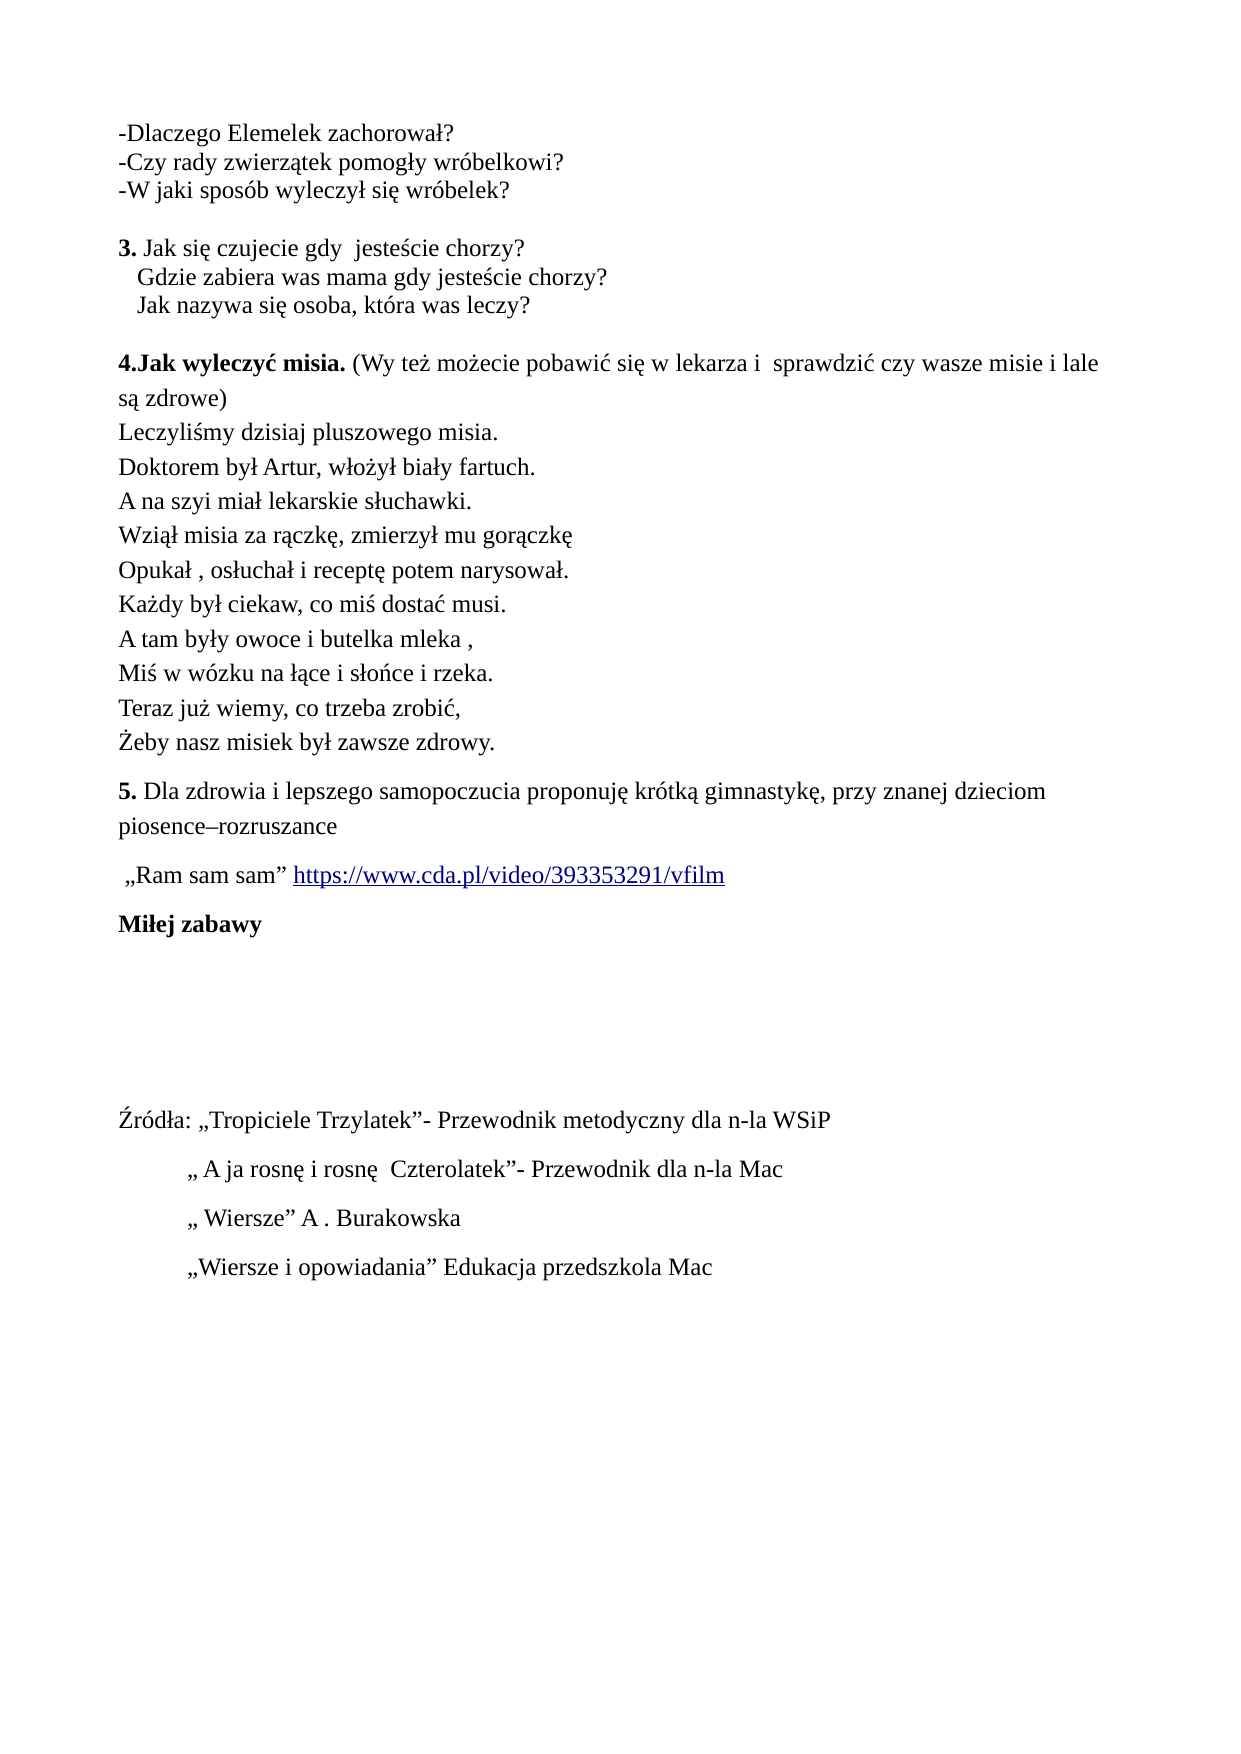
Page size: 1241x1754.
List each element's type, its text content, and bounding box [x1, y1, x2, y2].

text -Czy rady zwierzątek pomogły wróbelkowi? [118, 147, 1122, 176]
text Jak nazywa się osoba, która was leczy? [118, 291, 1122, 319]
text -W jaki sposób wyleczył się wróbelek? [118, 176, 1122, 204]
text 3. Jak się czujecie gdy jesteście chorzy? [118, 233, 1122, 262]
text Źródła: „Tropiciele Trzylatek”- Przewodnik metodyczny dla n-la WSiP [118, 1105, 1122, 1134]
text „Wiersze i opowiadania” Edukacja przedszkola Mac [118, 1252, 1122, 1281]
text „Ram sam sam” https://www.cda.pl/video/393353291/vfilm [118, 860, 1122, 889]
text -Dlaczego Elemelek zachorował? [118, 118, 1122, 147]
text „ A ja rosnę i rosnę Czterolatek”- Przewodnik dla n-la Mac [118, 1154, 1122, 1183]
text Gdzie zabiera was mama gdy jesteście chorzy? [118, 262, 1122, 291]
text Miłej zabawy [118, 909, 1122, 938]
text „ Wiersze” A . Burakowska [118, 1203, 1122, 1232]
text 5. Dla zdrowia i lepszego samopoczucia proponuję krótką gimnastykę, przy znanej dzieciom piosence–rozruszance [118, 776, 1122, 840]
text 4.Jak wyleczyć misia. (Wy też możecie pobawić się w lekarza i sprawdzić czy wasze misie i lale są zdrowe) Leczyliśmy dzisiaj pluszowego misia. Doktorem był Artur, włożył biały fartuch. A na szyi miał lekarskie słuchawki. Wziął misia za rączkę, zmierzył mu gorączkę Opukał , osłuchał i receptę potem narysował. Każdy był ciekaw, co miś dostać musi. A tam były owoce i butelka mleka , Miś w wózku na łące i słońce i rzeka. Teraz już wiemy, co trzeba zrobić, Żeby nasz misiek był zawsze zdrowy. [118, 348, 1122, 756]
